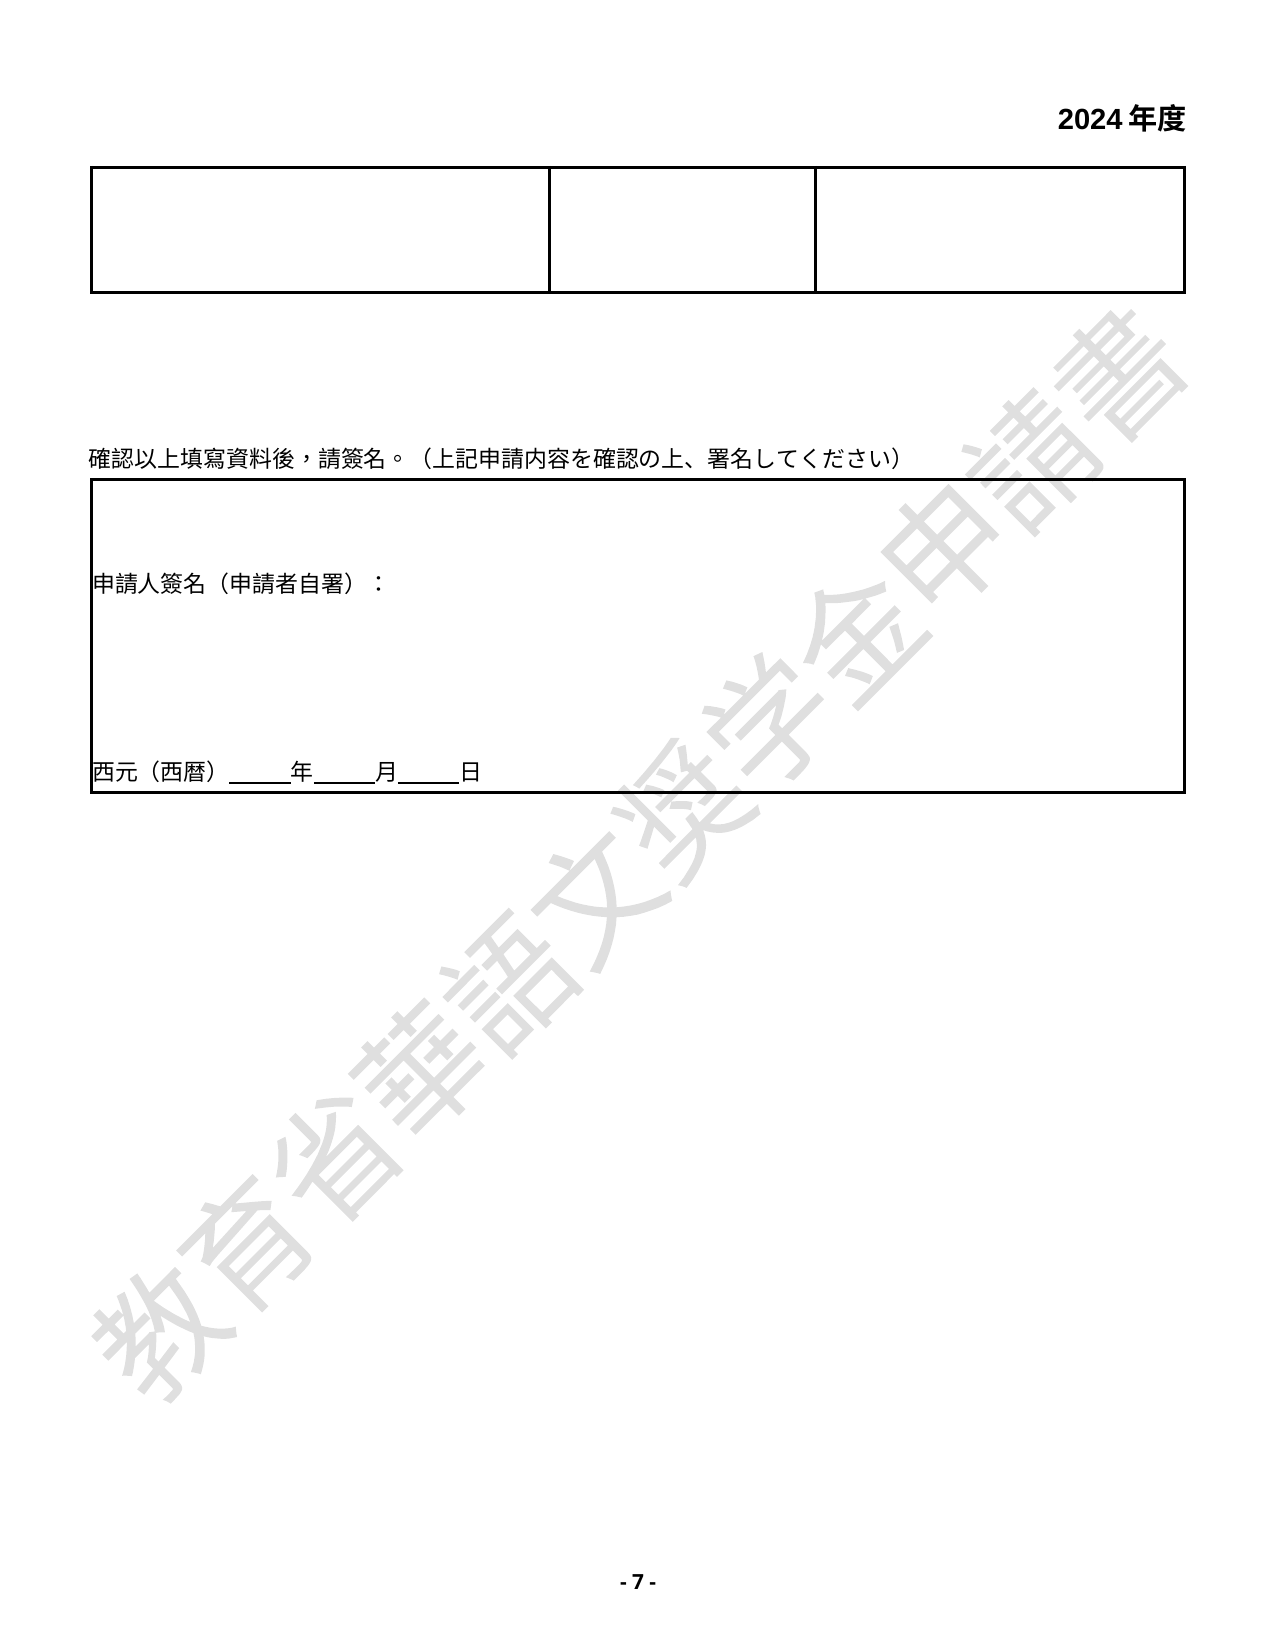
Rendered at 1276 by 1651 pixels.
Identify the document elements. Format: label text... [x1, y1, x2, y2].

table_header 申請人簽名（申請者自署）： 西元（西暦） 年 月 日 [93, 481, 1183, 791]
table_cell [551, 169, 814, 291]
table_cell [817, 169, 1183, 291]
table_cell [93, 169, 548, 291]
text 確認以上填寫資料後，請簽名。（上記申請内容を確認の上、署名してください） [89, 416, 1187, 478]
